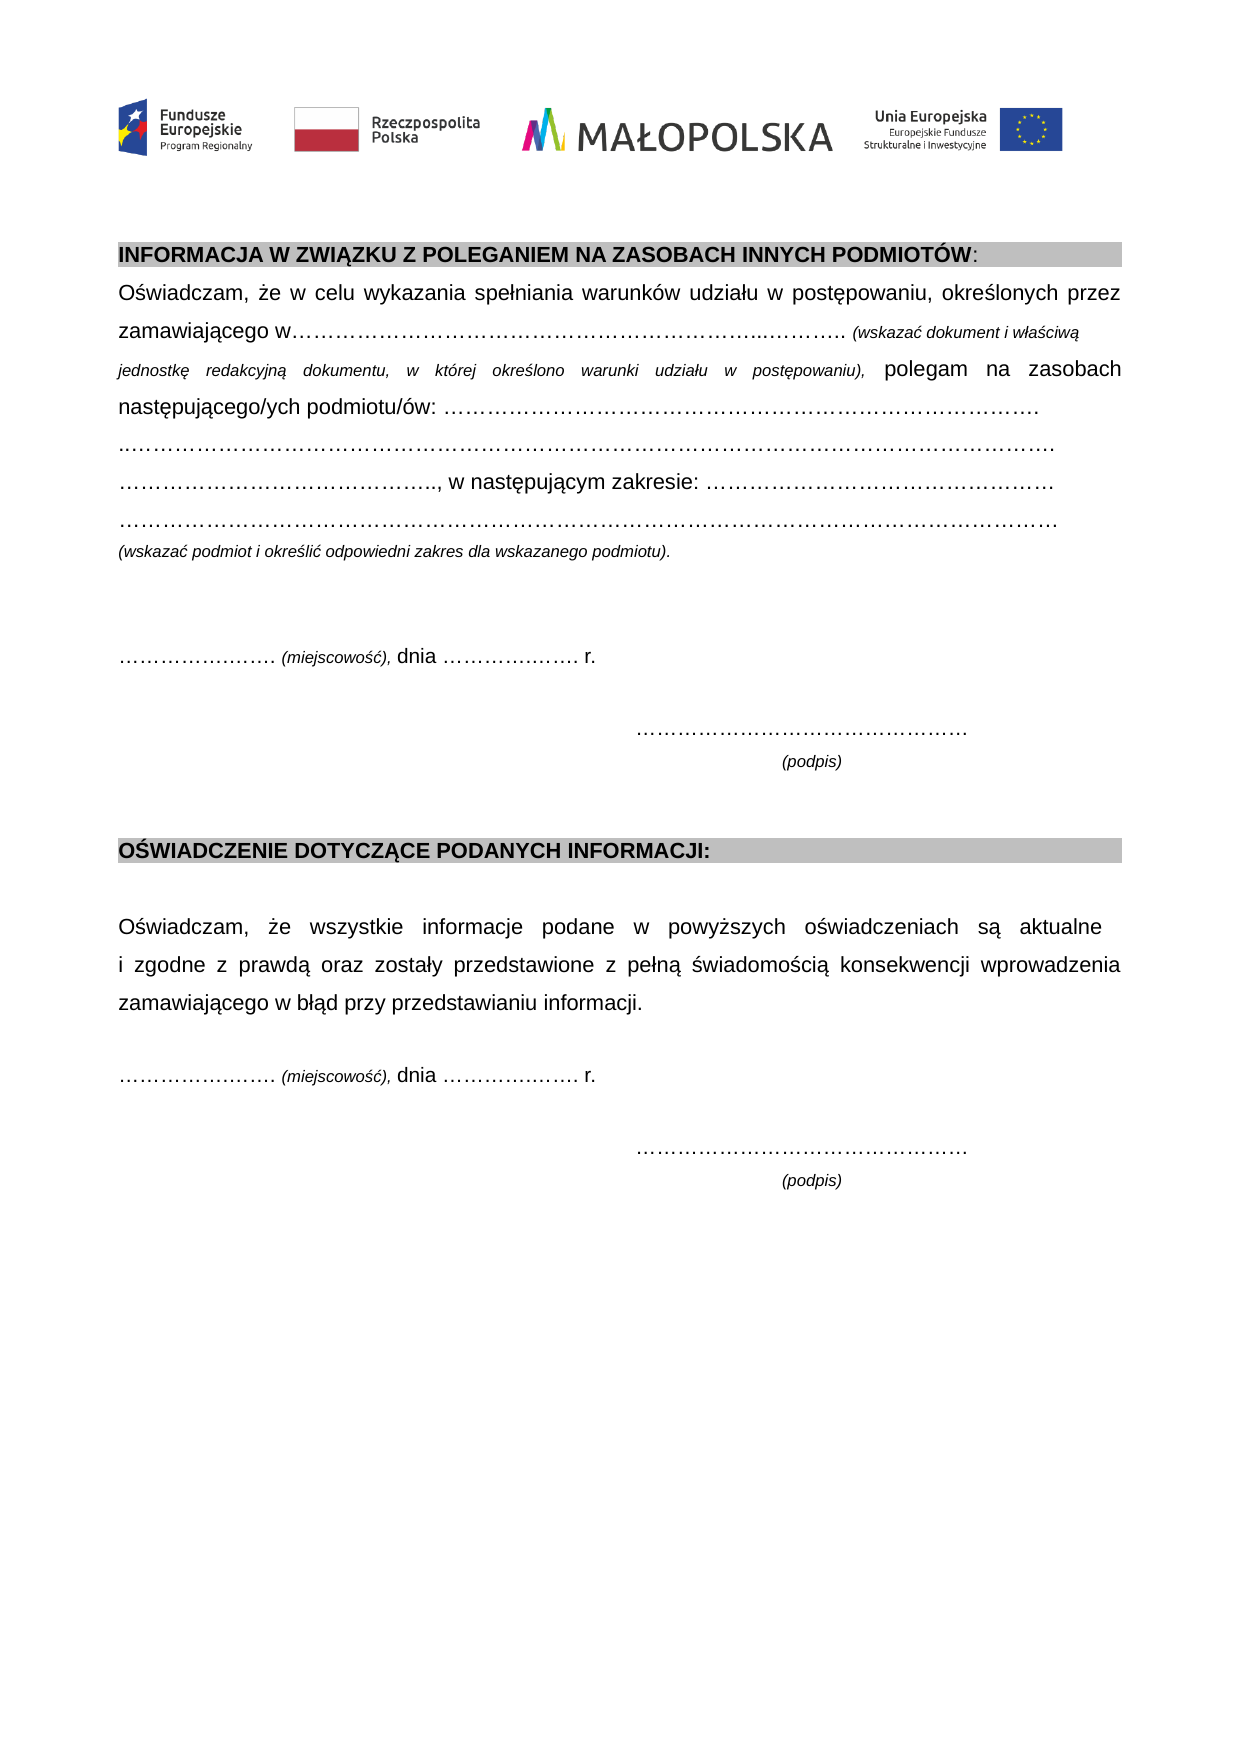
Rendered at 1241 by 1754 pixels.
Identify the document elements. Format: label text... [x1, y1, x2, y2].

text INFORMACJA W ZWIĄZKU Z POLEGANIEM NA ZASOBACH INNYCH PODMIOTÓW: [118, 242, 1122, 267]
text Oświadczam, że w celu wykazania spełniania warunków udziału w postępowaniu, określonych przez zamawiającego w………………………………………………………...……….. (wskazać dokument i właściwą [118, 280, 1122, 343]
text ………………………………………… [118, 1135, 1122, 1159]
text ..……………………………………………………………………………………………………………….…………………………………….., w następującym zakresie: ………………………………………… [118, 431, 1122, 494]
text ………………………………………………………………………………………………………………… (wskazać podmiot i określić odpowiedni zakres dla wskazanego podmiotu). [118, 507, 1122, 561]
text (podpis) [708, 1171, 1122, 1190]
text Oświadczam, że wszystkie informacje podane w powyższych oświadczeniach są aktualne i zgodne z prawdą oraz zostały przedstawione z pełną świadomością konsekwencji wprowadzenia zamawiającego w błąd przy przedstawianiu informacji. [118, 914, 1122, 1015]
text ………………………………………… [118, 716, 1122, 740]
picture [118, 98, 1063, 156]
text …………….……. (miejscowość), dnia ………….……. r. [118, 644, 1122, 668]
text jednostkę redakcyjną dokumentu, w której określono warunki udziału w postępowaniu), polegam na zasobach następującego/ych podmiotu/ów: ………………………………………………………………………. [118, 356, 1122, 419]
text …………….……. (miejscowość), dnia ………….……. r. [118, 1063, 1122, 1087]
text OŚWIADCZENIE DOTYCZĄCE PODANYCH INFORMACJI: [118, 838, 1122, 863]
text (podpis) [708, 752, 1122, 771]
